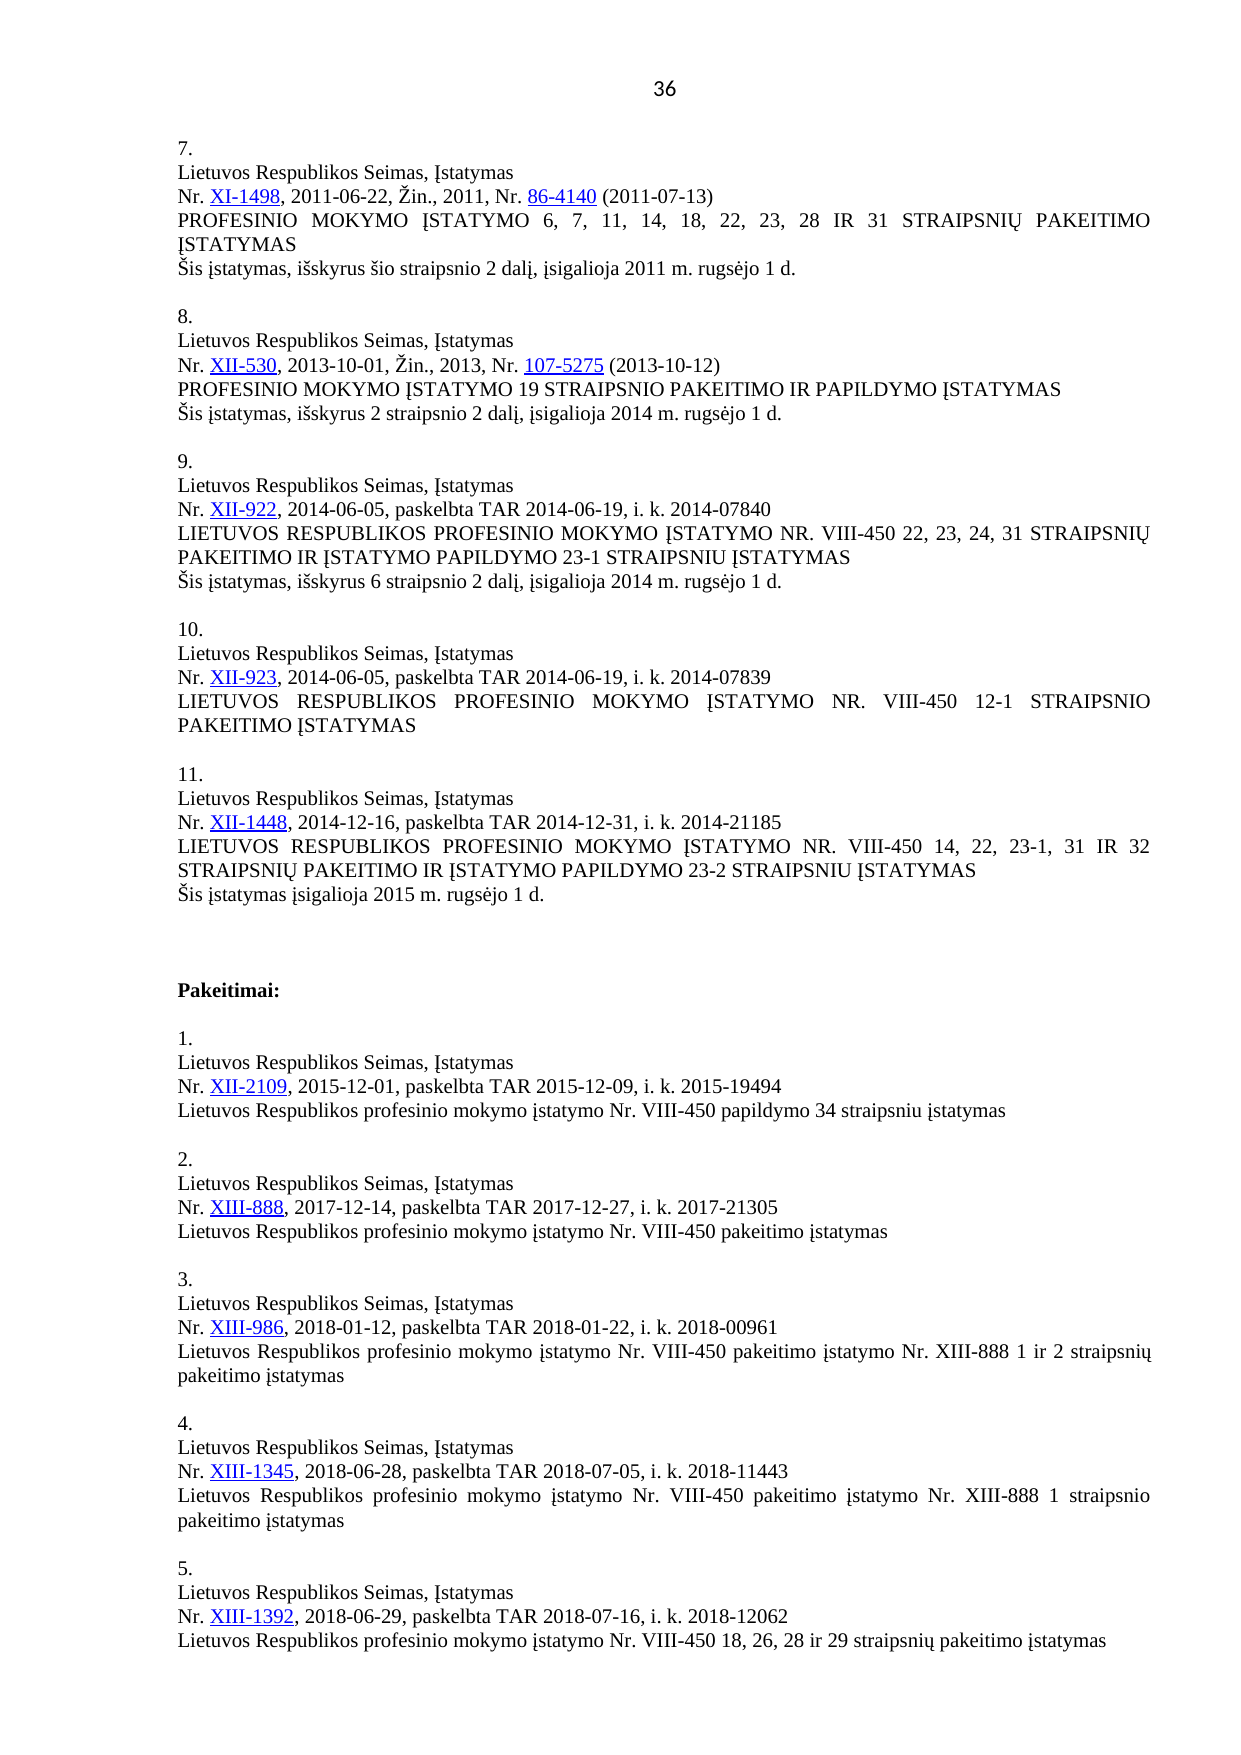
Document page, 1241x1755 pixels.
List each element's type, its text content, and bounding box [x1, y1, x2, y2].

text Lietuvos Respublikos Seimas, Įstatymas [177, 786, 1152, 810]
text 8. [177, 304, 1152, 328]
text Lietuvos Respublikos Seimas, Įstatymas [177, 1435, 1152, 1459]
text LIETUVOS RESPUBLIKOS PROFESINIO MOKYMO ĮSTATYMO NR. VIII-450 22, 23, 24, 31 STRAIPSNIŲ PAKEITIMO IR ĮSTATYMO PAPILDYMO 23-1 STRAIPSNIU ĮSTATYMAS [177, 521, 1152, 569]
text Šis įstatymas įsigalioja 2015 m. rugsėjo 1 d. [177, 882, 1152, 906]
text 11. [177, 762, 1152, 786]
text Nr. XIII-1345, 2018-06-28, paskelbta TAR 2018-07-05, i. k. 2018-11443 [177, 1459, 1152, 1483]
text 10. [177, 617, 1152, 641]
text Nr. XIII-888, 2017-12-14, paskelbta TAR 2017-12-27, i. k. 2017-21305 [177, 1195, 1152, 1219]
text Lietuvos Respublikos profesinio mokymo įstatymo Nr. VIII-450 pakeitimo įstatymas [177, 1219, 1152, 1243]
text PROFESINIO MOKYMO ĮSTATYMO 6, 7, 11, 14, 18, 22, 23, 28 IR 31 STRAIPSNIŲ PAKEITIMO ĮSTATYMAS [177, 208, 1152, 256]
text Lietuvos Respublikos profesinio mokymo įstatymo Nr. VIII-450 18, 26, 28 ir 29 straipsnių pakeitimo įstatymas [177, 1628, 1152, 1652]
text Nr. XII-923, 2014-06-05, paskelbta TAR 2014-06-19, i. k. 2014-07839 [177, 665, 1152, 689]
text LIETUVOS RESPUBLIKOS PROFESINIO MOKYMO ĮSTATYMO NR. VIII-450 14, 22, 23-1, 31 IR 32 STRAIPSNIŲ PAKEITIMO IR ĮSTATYMO PAPILDYMO 23-2 STRAIPSNIU ĮSTATYMAS [177, 834, 1152, 882]
text 9. [177, 449, 1152, 473]
text Nr. XI-1498, 2011-06-22, Žin., 2011, Nr. 86-4140 (2011-07-13) [177, 184, 1152, 208]
text Nr. XII-1448, 2014-12-16, paskelbta TAR 2014-12-31, i. k. 2014-21185 [177, 810, 1152, 834]
text Nr. XII-2109, 2015-12-01, paskelbta TAR 2015-12-09, i. k. 2015-19494 [177, 1074, 1152, 1098]
text Lietuvos Respublikos profesinio mokymo įstatymo Nr. VIII-450 pakeitimo įstatymo Nr. XIII-888 1 ir 2 straipsnių pakeitimo įstatymas [177, 1339, 1152, 1387]
text Lietuvos Respublikos Seimas, Įstatymas [177, 473, 1152, 497]
text Nr. XII-922, 2014-06-05, paskelbta TAR 2014-06-19, i. k. 2014-07840 [177, 497, 1152, 521]
text 1. [177, 1026, 1152, 1050]
text Lietuvos Respublikos profesinio mokymo įstatymo Nr. VIII-450 pakeitimo įstatymo Nr. XIII-888 1 straipsnio pakeitimo įstatymas [177, 1483, 1152, 1532]
text Pakeitimai: [177, 978, 1152, 1002]
text Nr. XIII-986, 2018-01-12, paskelbta TAR 2018-01-22, i. k. 2018-00961 [177, 1315, 1152, 1339]
text 5. [177, 1556, 1152, 1580]
text Nr. XII-530, 2013-10-01, Žin., 2013, Nr. 107-5275 (2013-10-12) [177, 352, 1152, 377]
text PROFESINIO MOKYMO ĮSTATYMO 19 STRAIPSNIO PAKEITIMO IR PAPILDYMO ĮSTATYMAS [177, 377, 1152, 401]
text Šis įstatymas, išskyrus 6 straipsnio 2 dalį, įsigalioja 2014 m. rugsėjo 1 d. [177, 569, 1152, 593]
text Lietuvos Respublikos Seimas, Įstatymas [177, 1171, 1152, 1195]
text 2. [177, 1147, 1152, 1171]
text Lietuvos Respublikos Seimas, Įstatymas [177, 328, 1152, 352]
text Lietuvos Respublikos Seimas, Įstatymas [177, 1580, 1152, 1604]
text LIETUVOS RESPUBLIKOS PROFESINIO MOKYMO ĮSTATYMO NR. VIII-450 12-1 STRAIPSNIO PAKEITIMO ĮSTATYMAS [177, 689, 1152, 737]
text Lietuvos Respublikos Seimas, Įstatymas [177, 641, 1152, 665]
text Šis įstatymas, išskyrus 2 straipsnio 2 dalį, įsigalioja 2014 m. rugsėjo 1 d. [177, 401, 1152, 425]
text Nr. XIII-1392, 2018-06-29, paskelbta TAR 2018-07-16, i. k. 2018-12062 [177, 1604, 1152, 1628]
text Lietuvos Respublikos Seimas, Įstatymas [177, 1291, 1152, 1315]
text Lietuvos Respublikos Seimas, Įstatymas [177, 1050, 1152, 1074]
text Šis įstatymas, išskyrus šio straipsnio 2 dalį, įsigalioja 2011 m. rugsėjo 1 d. [177, 256, 1152, 280]
text Lietuvos Respublikos profesinio mokymo įstatymo Nr. VIII-450 papildymo 34 straipsniu įstatymas [177, 1098, 1152, 1122]
text 3. [177, 1267, 1152, 1291]
text Lietuvos Respublikos Seimas, Įstatymas [177, 160, 1152, 184]
text 4. [177, 1411, 1152, 1435]
text 7. [177, 136, 1152, 160]
